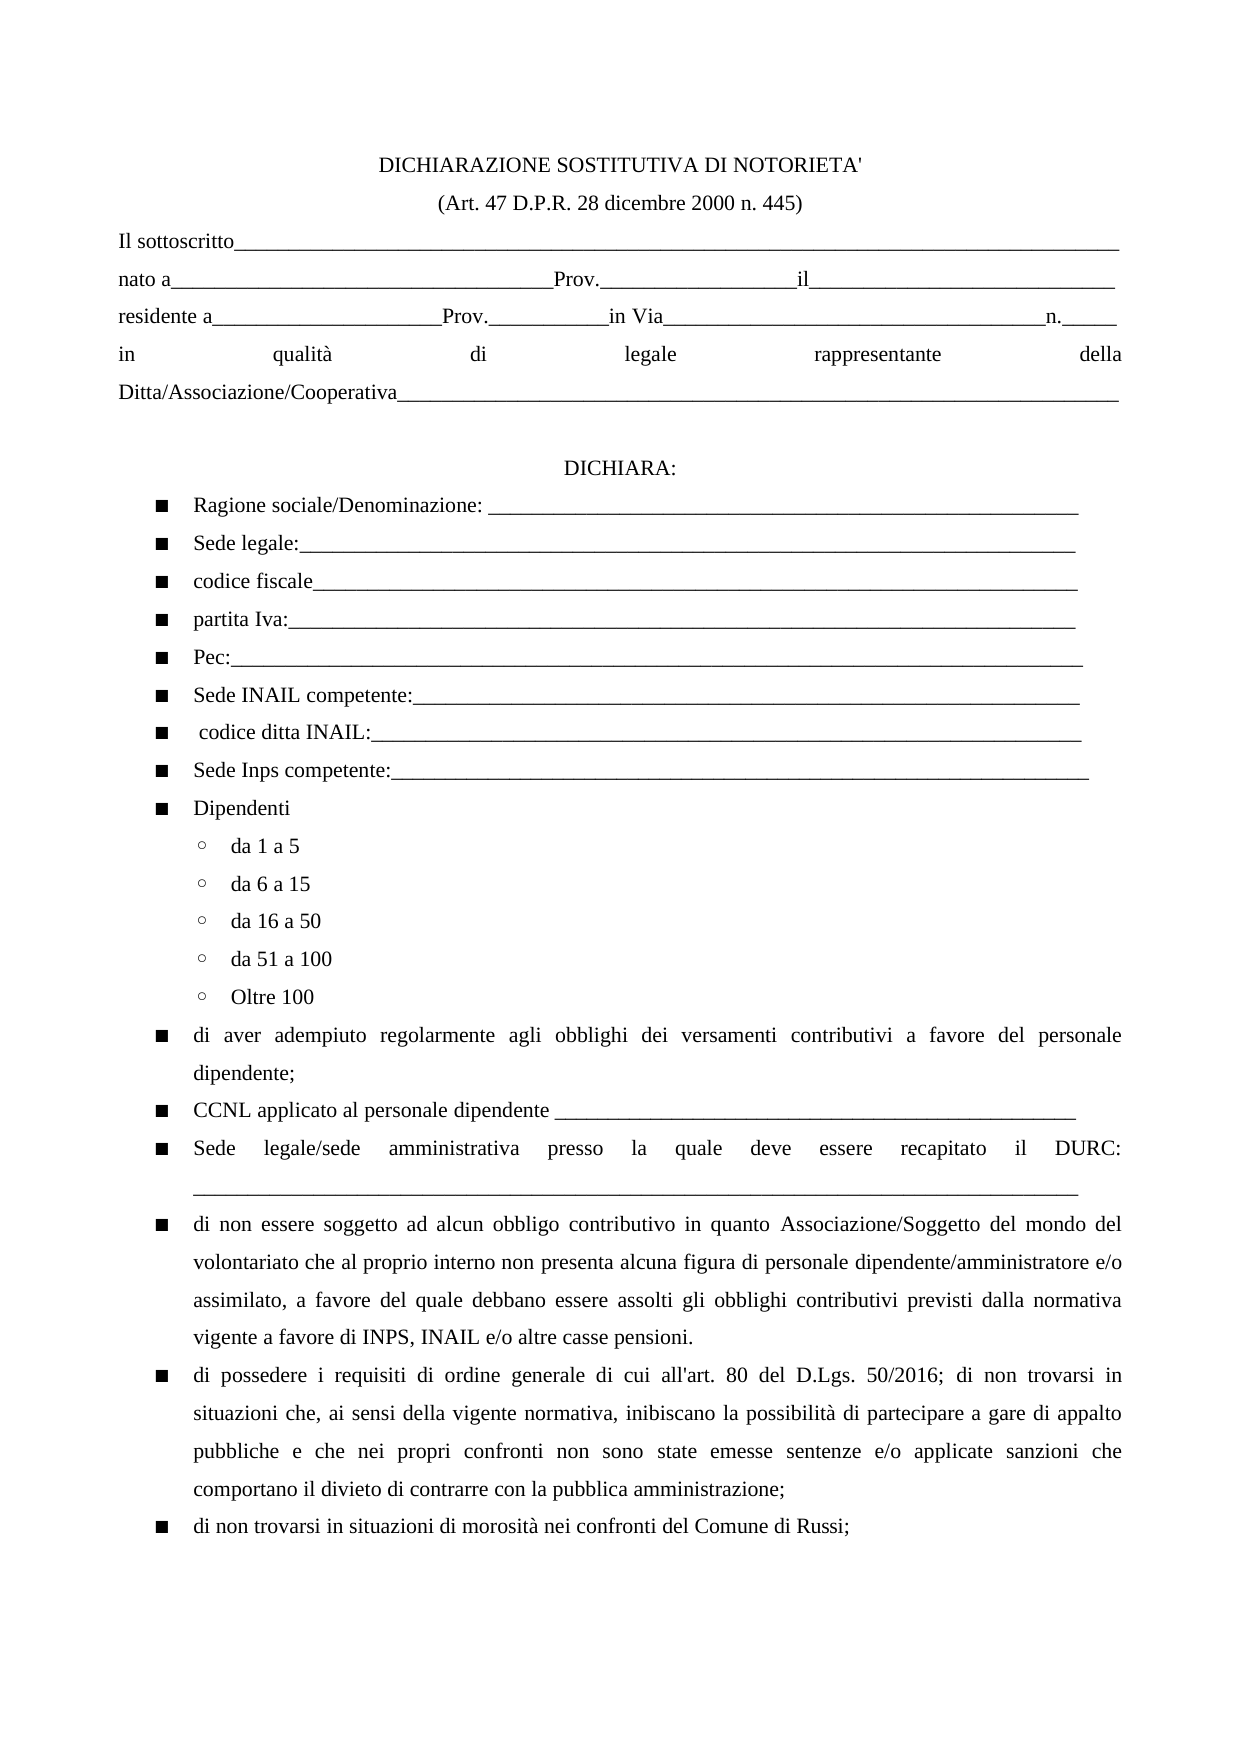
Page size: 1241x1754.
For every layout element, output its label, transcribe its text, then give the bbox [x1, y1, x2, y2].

text residente a_____________________Prov.___________in Via___________________________________n._____ [118, 303, 1122, 329]
list Sede INAIL competente:_____________________________________________________________ [156, 682, 1122, 707]
list di non essere soggetto ad alcun obbligo contributivo in quanto Associazione/Soggetto del mondo del volontariato che al proprio interno non presenta alcuna figura di personale dipendente/amministratore e/o assimilato, a favore del quale debbano essere assolti gli obblighi contributivi previsti dalla normativa vigente a favore di INPS, INAIL e/o altre casse pensioni. [156, 1211, 1122, 1349]
list codice fiscale______________________________________________________________________ [156, 568, 1122, 593]
text Il sottoscritto_________________________________________________________________________________ [118, 228, 1122, 253]
list Sede legale:_______________________________________________________________________ [156, 530, 1122, 556]
text DICHIARAZIONE SOSTITUTIVA DI NOTORIETA' [118, 152, 1122, 177]
list Sede legale/sede amministrativa presso la quale deve essere recapitato il DURC: _________________________________________________________________________________ [156, 1135, 1122, 1198]
list da 6 a 15 [193, 871, 1122, 896]
list di non trovarsi in situazioni di morosità nei confronti del Comune di Russi; [156, 1513, 1122, 1539]
list da 1 a 5 [193, 833, 1122, 858]
text (Art. 47 D.P.R. 28 dicembre 2000 n. 445) [118, 190, 1122, 215]
text nato a___________________________________Prov.__________________il____________________________ [118, 266, 1122, 291]
list Ragione sociale/Denominazione: ______________________________________________________ [156, 492, 1122, 518]
list Dipendenti [156, 795, 1122, 820]
list di aver adempiuto regolarmente agli obblighi dei versamenti contributivi a favore del personale dipendente; [156, 1022, 1122, 1085]
list partita Iva:________________________________________________________________________ [156, 606, 1122, 631]
text DICHIARA: [118, 455, 1122, 480]
list Oltre 100 [193, 984, 1122, 1009]
list Sede Inps competente:_________________________________________________________________ [156, 757, 1122, 782]
list da 16 a 50 [193, 908, 1122, 934]
list da 51 a 100 [193, 946, 1122, 971]
list codice ditta INAIL:_________________________________________________________________ [156, 719, 1122, 744]
text in qualità di legale rappresentante della Ditta/Associazione/Cooperativa__________________________________________________________________ [118, 341, 1122, 404]
list Pec:______________________________________________________________________________ [156, 644, 1122, 669]
list di possedere i requisiti di ordine generale di cui all'art. 80 del D.Lgs. 50/2016; di non trovarsi in situazioni che, ai sensi della vigente normativa, inibiscano la possibilità di partecipare a gare di appalto pubbliche e che nei propri confronti non sono state emesse sentenze e/o applicate sanzioni che comportano il divieto di contrarre con la pubblica amministrazione; [156, 1362, 1122, 1501]
list CCNL applicato al personale dipendente _________________________________________________ [156, 1097, 1122, 1123]
